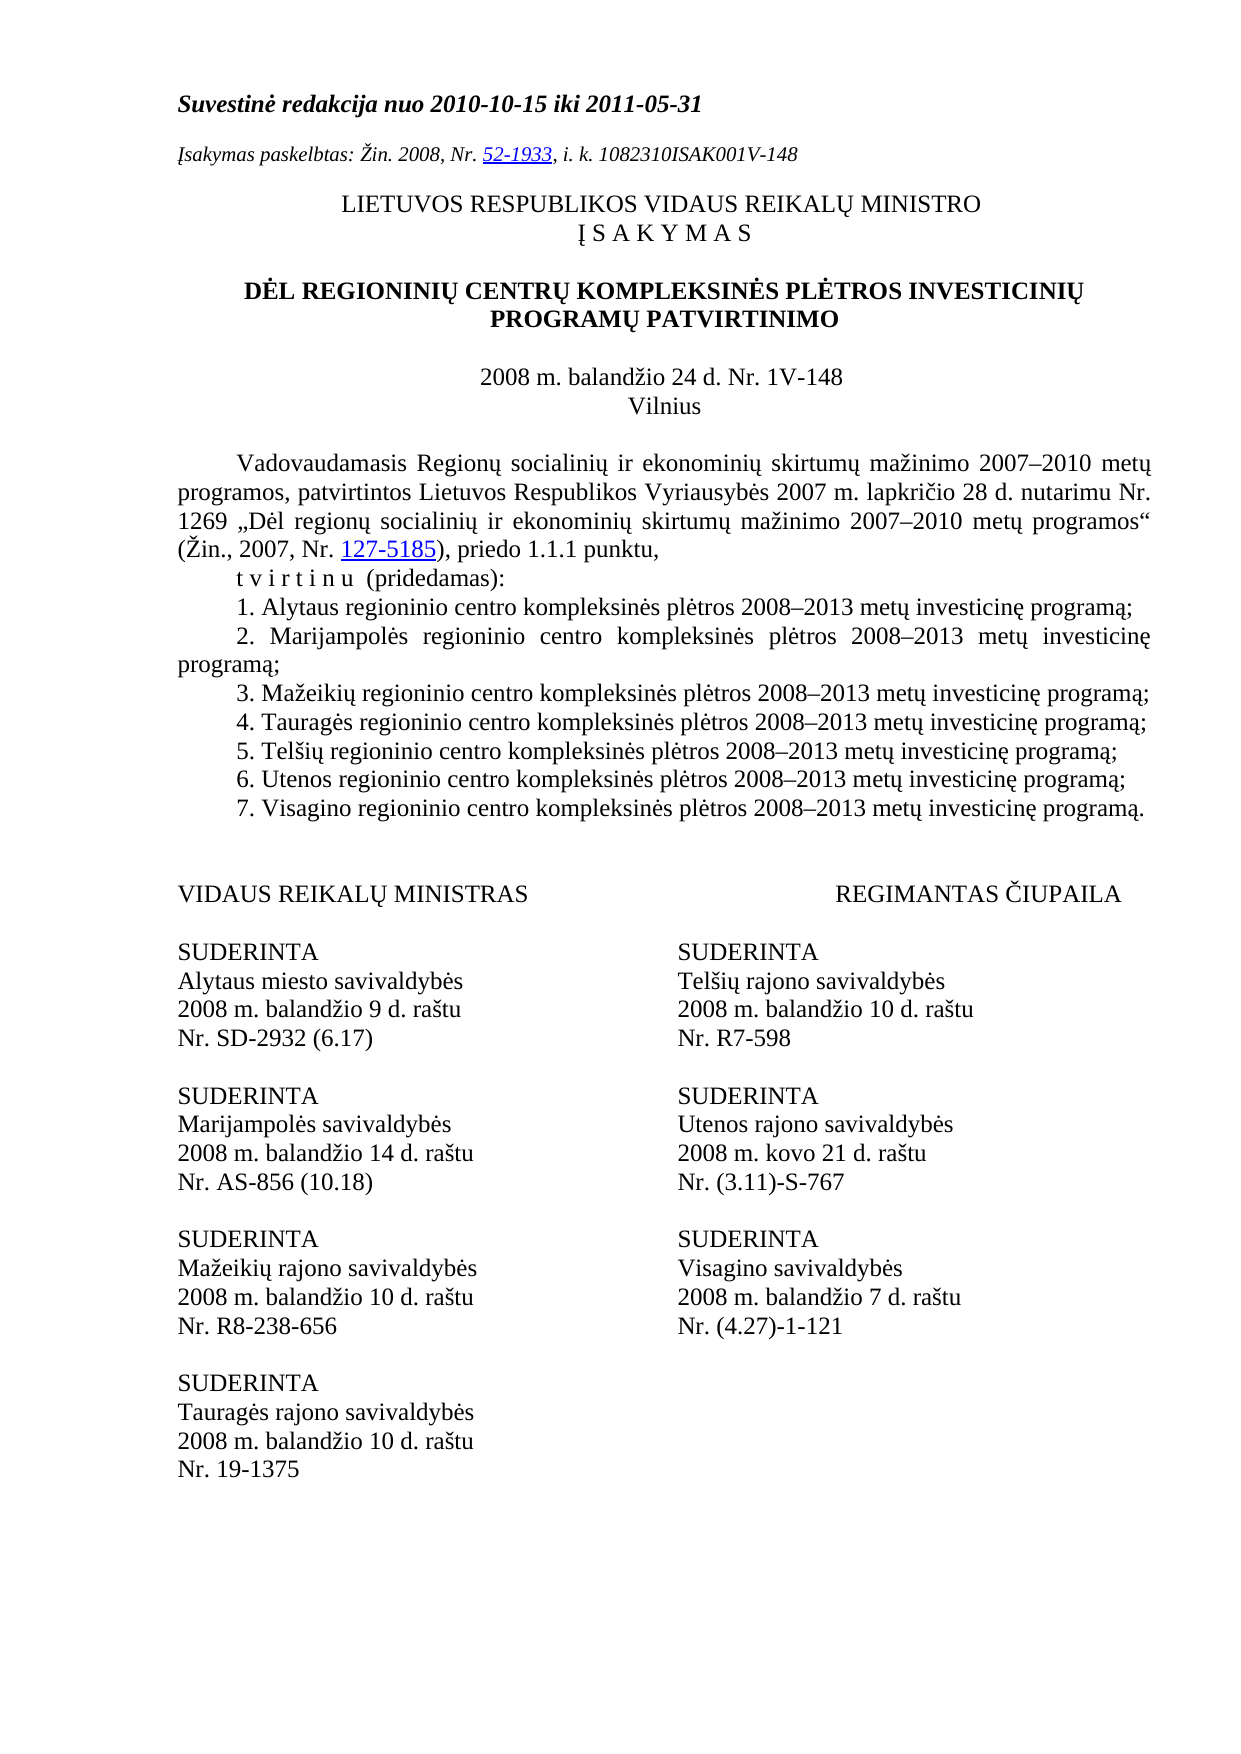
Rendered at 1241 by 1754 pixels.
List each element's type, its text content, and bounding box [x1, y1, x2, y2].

text VIDAUS REIKALŲ MINISTRAS REGIMANTAS ČIUPAILA [177, 879, 1152, 908]
text 3. Mažeikių regioninio centro kompleksinės plėtros 2008–2013 metų investicinę programą; [177, 678, 1152, 707]
text Vadovaudamasis Regionų socialinių ir ekonominių skirtumų mažinimo 2007–2010 metų programos, patvirtintos Lietuvos Respublikos Vyriausybės 2007 m. lapkričio 28 d. nutarimu Nr. 1269 „Dėl regionų socialinių ir ekonominių skirtumų mažinimo 2007–2010 metų programos“ (Žin., 2007, Nr. 127-5185), priedo 1.1.1 punktu, [177, 448, 1152, 563]
text 6. Utenos regioninio centro kompleksinės plėtros 2008–2013 metų investicinę programą; [177, 764, 1152, 793]
text Nr. SD-2932 (6.17) Nr. R7-598 [177, 1023, 1152, 1052]
text Vilnius [177, 391, 1152, 419]
text 2. Marijampolės regioninio centro kompleksinės plėtros 2008–2013 metų investicinę programą; [177, 621, 1152, 678]
text 4. Tauragės regioninio centro kompleksinės plėtros 2008–2013 metų investicinę programą; [177, 707, 1152, 736]
text Nr. R8-238-656 Nr. (4.27)-1-121 [177, 1311, 1152, 1339]
text Nr. 19-1375 [177, 1454, 1152, 1483]
text Suvestinė redakcija nuo 2010-10-15 iki 2011-05-31 [177, 89, 1152, 117]
text 1. Alytaus regioninio centro kompleksinės plėtros 2008–2013 metų investicinę programą; [177, 592, 1152, 621]
text Alytaus miesto savivaldybės Telšių rajono savivaldybės [177, 966, 1152, 994]
text SUDERINTA SUDERINTA [177, 1081, 1152, 1109]
text SUDERINTA SUDERINTA [177, 937, 1152, 966]
text 7. Visagino regioninio centro kompleksinės plėtros 2008–2013 metų investicinę programą. [177, 793, 1152, 822]
text 5. Telšių regioninio centro kompleksinės plėtros 2008–2013 metų investicinę programą; [177, 736, 1152, 764]
text Įsakymas paskelbtas: Žin. 2008, Nr. 52-1933, i. k. 1082310ISAK001V-148 [177, 141, 1152, 166]
text DĖL REGIONINIŲ CENTRŲ KOMPLEKSINĖS PLĖTROS INVESTICINIŲ PROGRAMŲ PATVIRTINIMO [177, 276, 1152, 333]
text tvirtinu (pridedamas): [177, 563, 1152, 592]
text LIETUVOS RESPUBLIKOS VIDAUS REIKALŲ MINISTRO [177, 189, 1152, 218]
text 2008 m. balandžio 10 d. raštu 2008 m. balandžio 7 d. raštu [177, 1282, 1152, 1311]
text Marijampolės savivaldybės Utenos rajono savivaldybės [177, 1109, 1152, 1138]
text Nr. AS-856 (10.18) Nr. (3.11)-S-767 [177, 1167, 1152, 1196]
text 2008 m. balandžio 14 d. raštu 2008 m. kovo 21 d. raštu [177, 1138, 1152, 1167]
text SUDERINTA [177, 1368, 1152, 1397]
text ĮSAKYMAS [177, 218, 1152, 247]
text 2008 m. balandžio 9 d. raštu 2008 m. balandžio 10 d. raštu [177, 994, 1152, 1023]
text 2008 m. balandžio 10 d. raštu [177, 1426, 1152, 1454]
text SUDERINTA SUDERINTA [177, 1224, 1152, 1253]
text Tauragės rajono savivaldybės [177, 1397, 1152, 1426]
text Mažeikių rajono savivaldybės Visagino savivaldybės [177, 1253, 1152, 1282]
text 2008 m. balandžio 24 d. Nr. 1V-148 [177, 362, 1152, 391]
